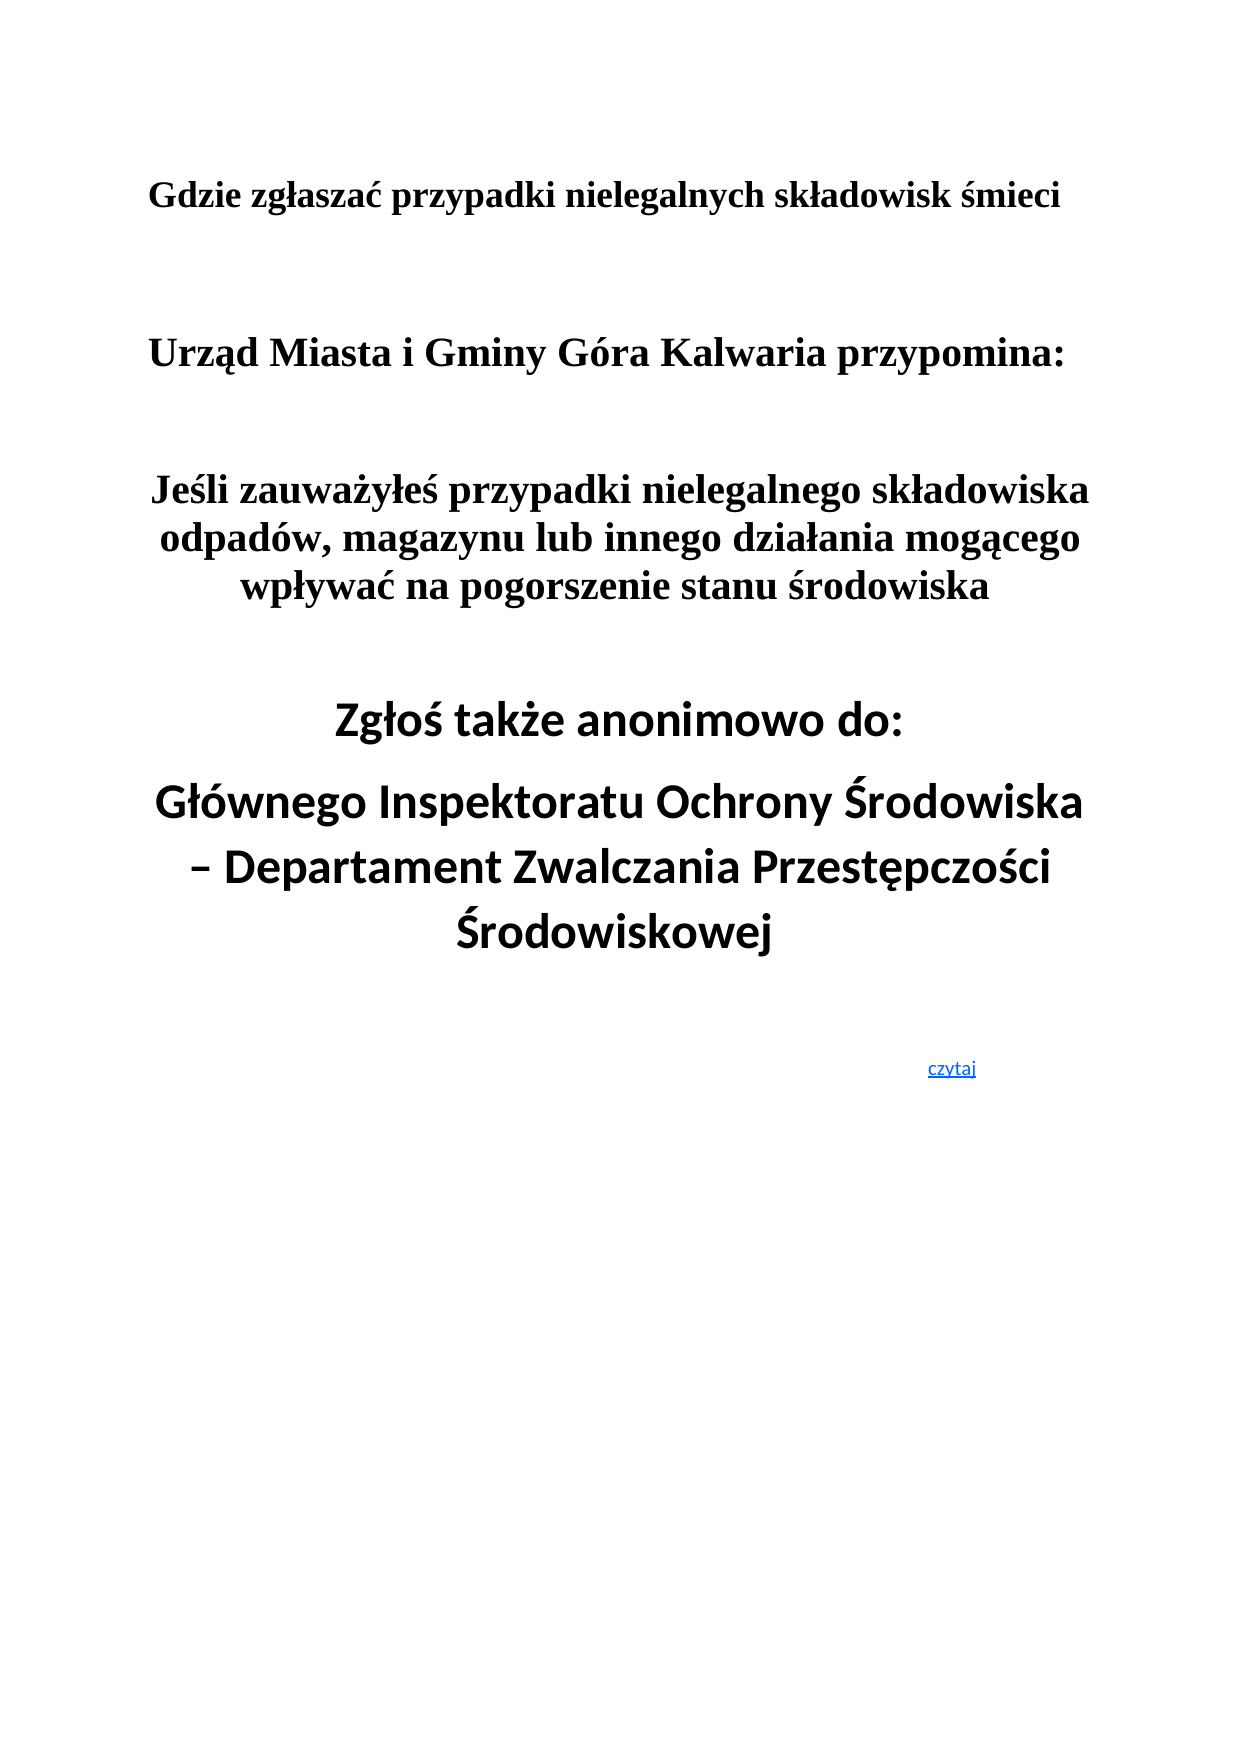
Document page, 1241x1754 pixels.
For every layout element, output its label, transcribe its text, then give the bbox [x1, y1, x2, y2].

text czytaj [148, 1042, 1093, 1083]
text Głównego Inspektoratu Ochrony Środowiska – Departament Zwalczania Przestępczości Środowiskowej [148, 770, 1093, 961]
text Zgłoś także anonimowo do: [148, 688, 1093, 749]
text Jeśli zauważyłeś przypadki nielegalnego składowiska odpadów, magazynu lub innego działania mogącego wpływać na pogorszenie stanu środowiska [148, 465, 1093, 608]
text Urząd Miasta i Gminy Góra Kalwaria przypomina: [148, 327, 1093, 375]
subtitle Gdzie zgłaszać przypadki nielegalnych składowisk śmieci [148, 173, 1093, 216]
